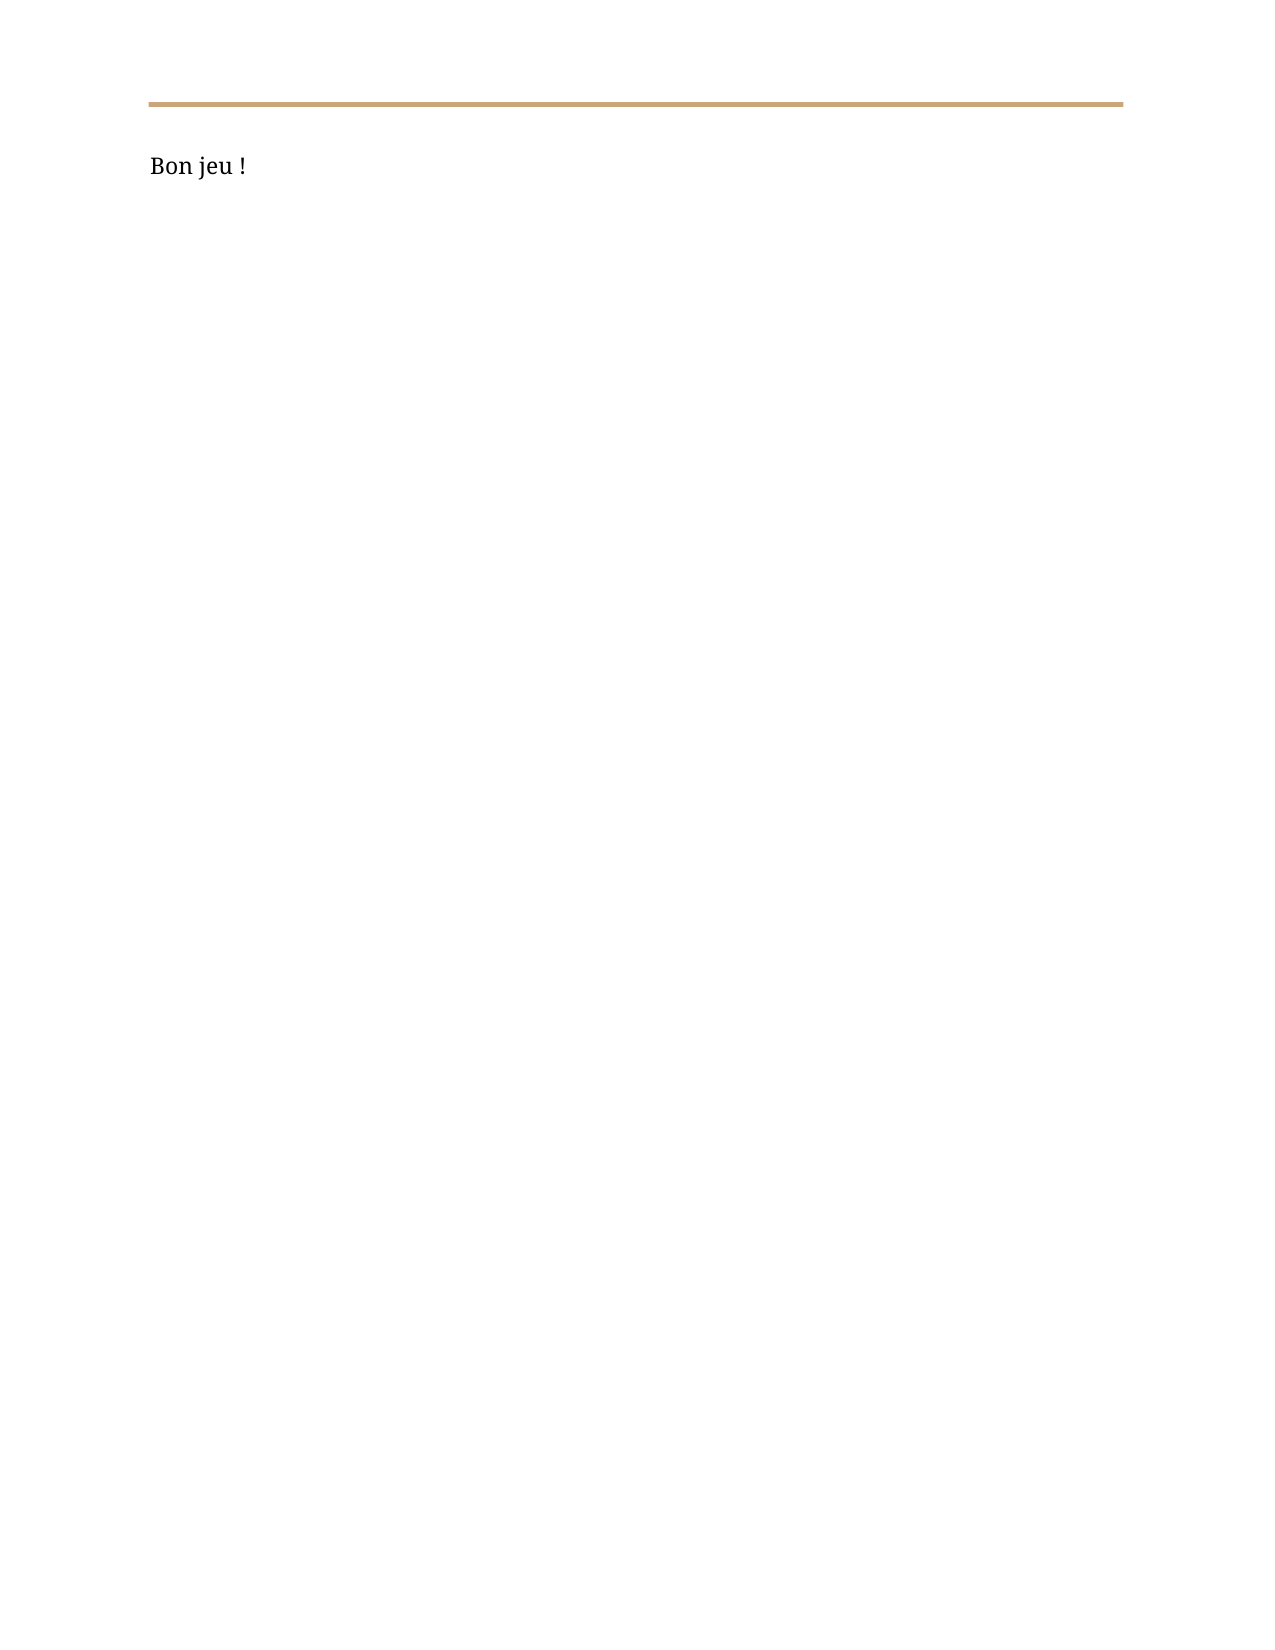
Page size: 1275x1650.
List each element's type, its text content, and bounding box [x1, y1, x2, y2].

text Bon jeu ! [150, 150, 1125, 181]
picture [148, 102, 1124, 107]
